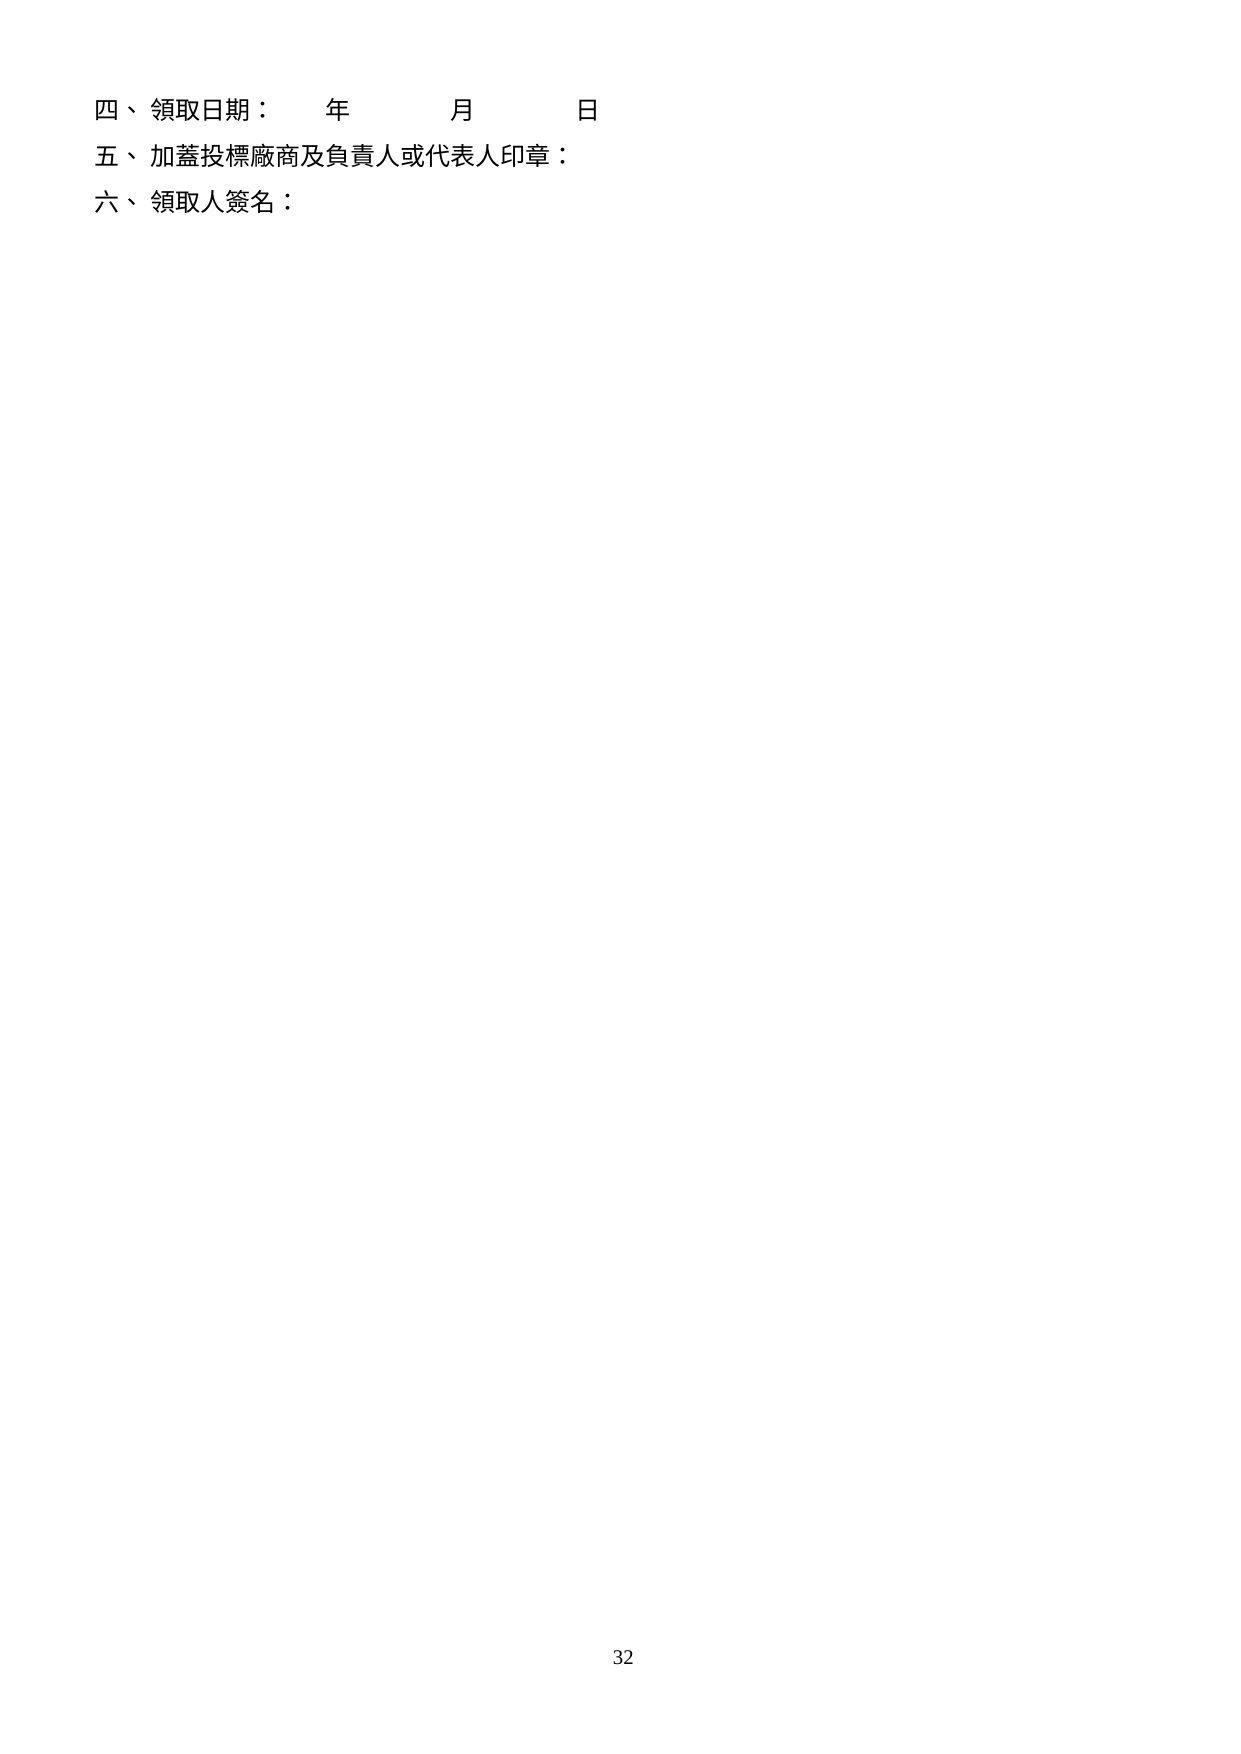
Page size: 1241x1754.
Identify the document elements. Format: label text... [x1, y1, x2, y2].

subtitle 加蓋投標廠商及負責人或代表人印章： [94, 128, 1152, 174]
subtitle 領取人簽名： [94, 174, 1152, 220]
subtitle 領取日期： 年 月 日 [94, 83, 1152, 128]
